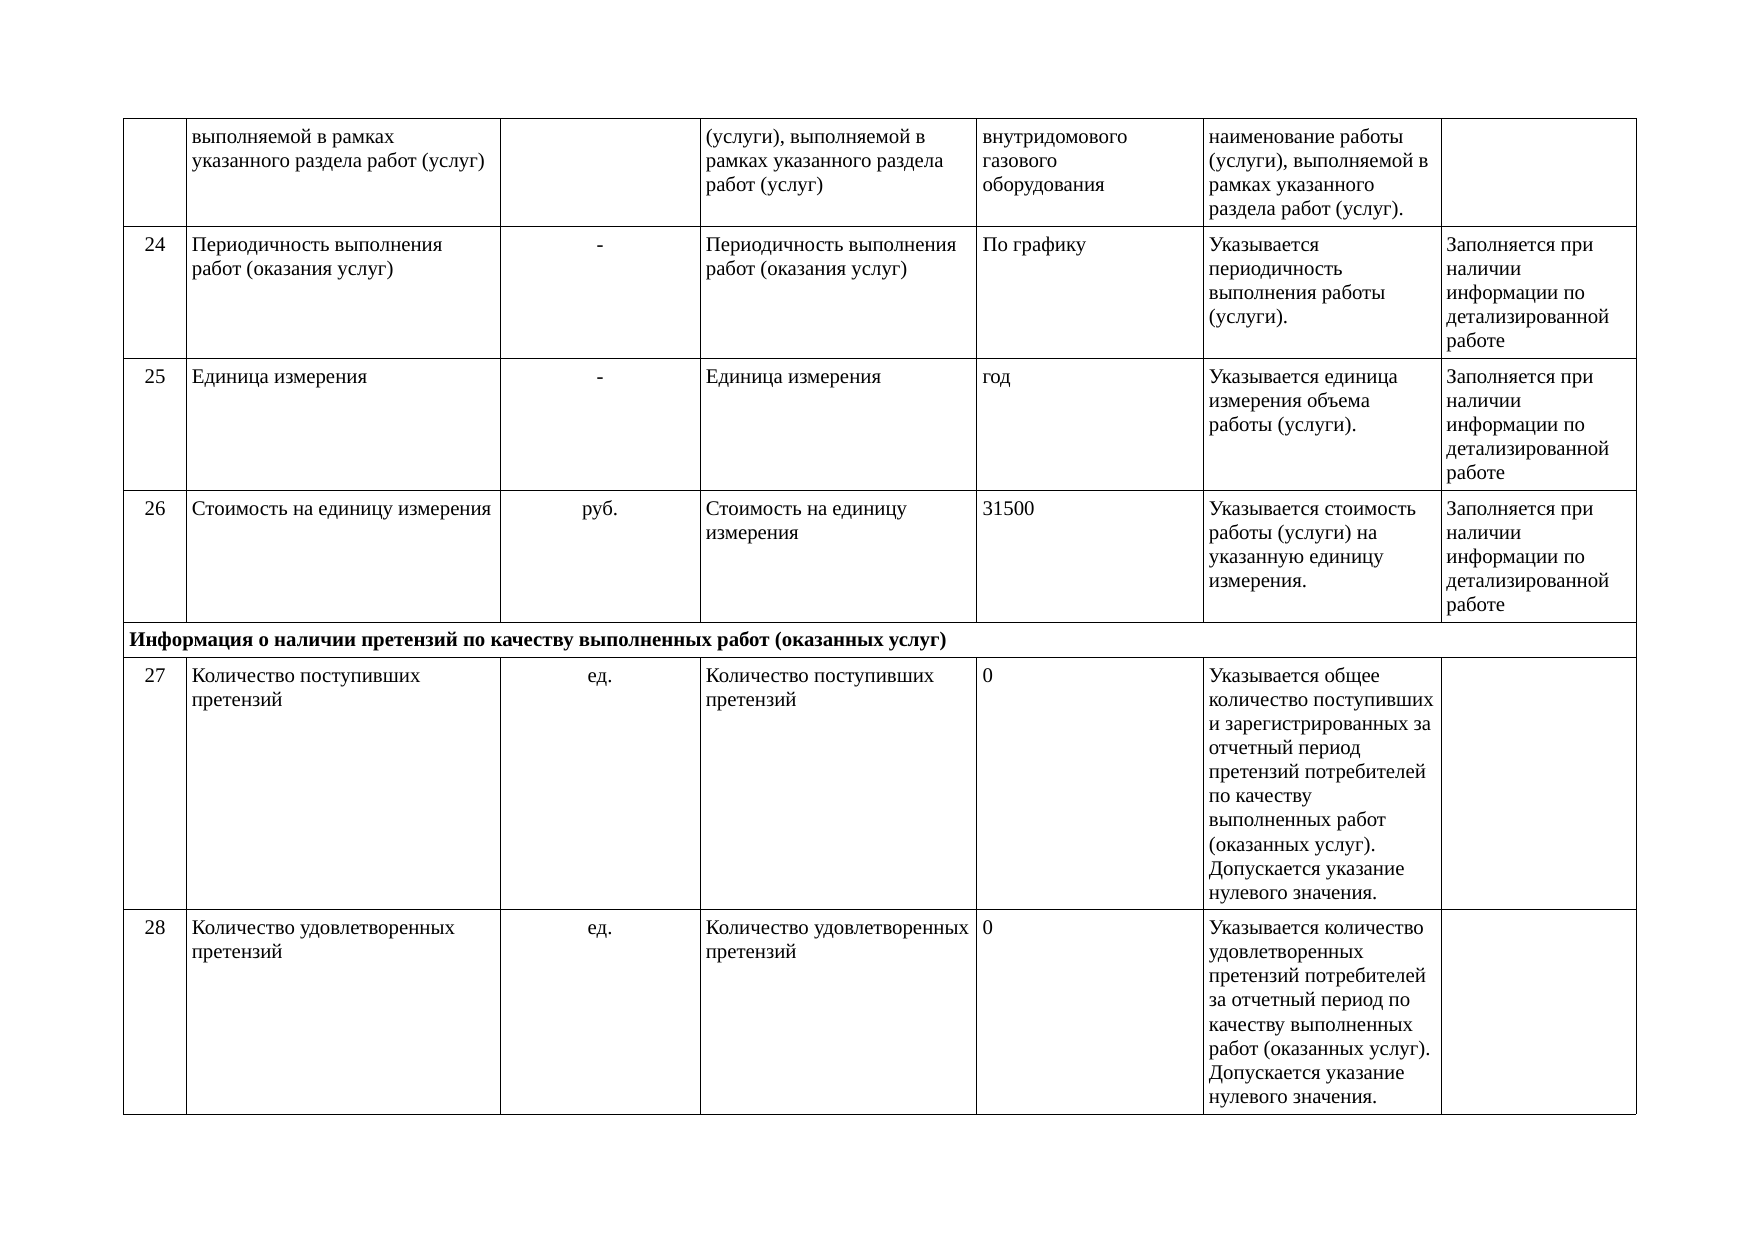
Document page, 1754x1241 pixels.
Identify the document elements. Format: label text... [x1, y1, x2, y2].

table_cell ед. [501, 658, 700, 909]
table_cell Заполняется при наличии информации по детализированной работе [1442, 227, 1636, 358]
table_cell ед. [501, 910, 700, 1113]
table_cell [1442, 119, 1636, 226]
table_cell 27 [124, 658, 186, 909]
table_cell 31500 [977, 491, 1203, 622]
table_cell Заполняется при наличии информации по детализированной работе [1442, 359, 1636, 490]
table_cell Периодичность выполнения работ (оказания услуг) [187, 227, 500, 358]
table_cell Количество поступивших претензий [187, 658, 500, 909]
table_cell Указывается количество удовлетворенных претензий потребителей за отчетный период по качеству выполненных работ (оказанных услуг). Допускается указание нулевого значения. [1204, 910, 1441, 1113]
table_cell выполняемой в рамках указанного раздела работ (услуг) [187, 119, 500, 226]
table_cell [1442, 910, 1636, 1113]
table_cell По графику [977, 227, 1203, 358]
table_cell Указывается общее количество поступивших и зарегистрированных за отчетный период претензий потребителей по качеству выполненных работ (оказанных услуг). Допускается указание нулевого значения. [1204, 658, 1441, 909]
table_cell 26 [124, 491, 186, 622]
table_cell Информация о наличии претензий по качеству выполненных работ (оказанных услуг) [124, 623, 1636, 657]
table_cell Периодичность выполнения работ (оказания услуг) [701, 227, 976, 358]
table_cell Стоимость на единицу измерения [701, 491, 976, 622]
table_cell Единица измерения [187, 359, 500, 490]
table_cell (услуги), выполняемой в рамках указанного раздела работ (услуг) [701, 119, 976, 226]
table_cell Количество удовлетворенных претензий [701, 910, 976, 1113]
table_cell 0 [977, 910, 1203, 1113]
table_cell 24 [124, 227, 186, 358]
table_cell 28 [124, 910, 186, 1113]
table_cell 25 [124, 359, 186, 490]
table_cell Указывается периодичность выполнения работы (услуги). [1204, 227, 1441, 358]
table_cell Количество удовлетворенных претензий [187, 910, 500, 1113]
table_cell Единица измерения [701, 359, 976, 490]
table_cell Указывается единица измерения объема работы (услуги). [1204, 359, 1441, 490]
table_cell Количество поступивших претензий [701, 658, 976, 909]
table_cell Указывается стоимость работы (услуги) на указанную единицу измерения. [1204, 491, 1441, 622]
table_cell [1442, 658, 1636, 909]
table_cell Заполняется при наличии информации по детализированной работе [1442, 491, 1636, 622]
table_cell 0 [977, 658, 1203, 909]
table_cell - [501, 227, 700, 358]
table_cell [124, 119, 186, 226]
table_cell внутридомового газового оборудования [977, 119, 1203, 226]
table_cell руб. [501, 491, 700, 622]
table_cell Стоимость на единицу измерения [187, 491, 500, 622]
table_cell - [501, 359, 700, 490]
table_cell год [977, 359, 1203, 490]
table_cell - [501, 119, 700, 226]
table_cell наименование работы (услуги), выполняемой в рамках указанного раздела работ (услуг). [1204, 119, 1441, 226]
